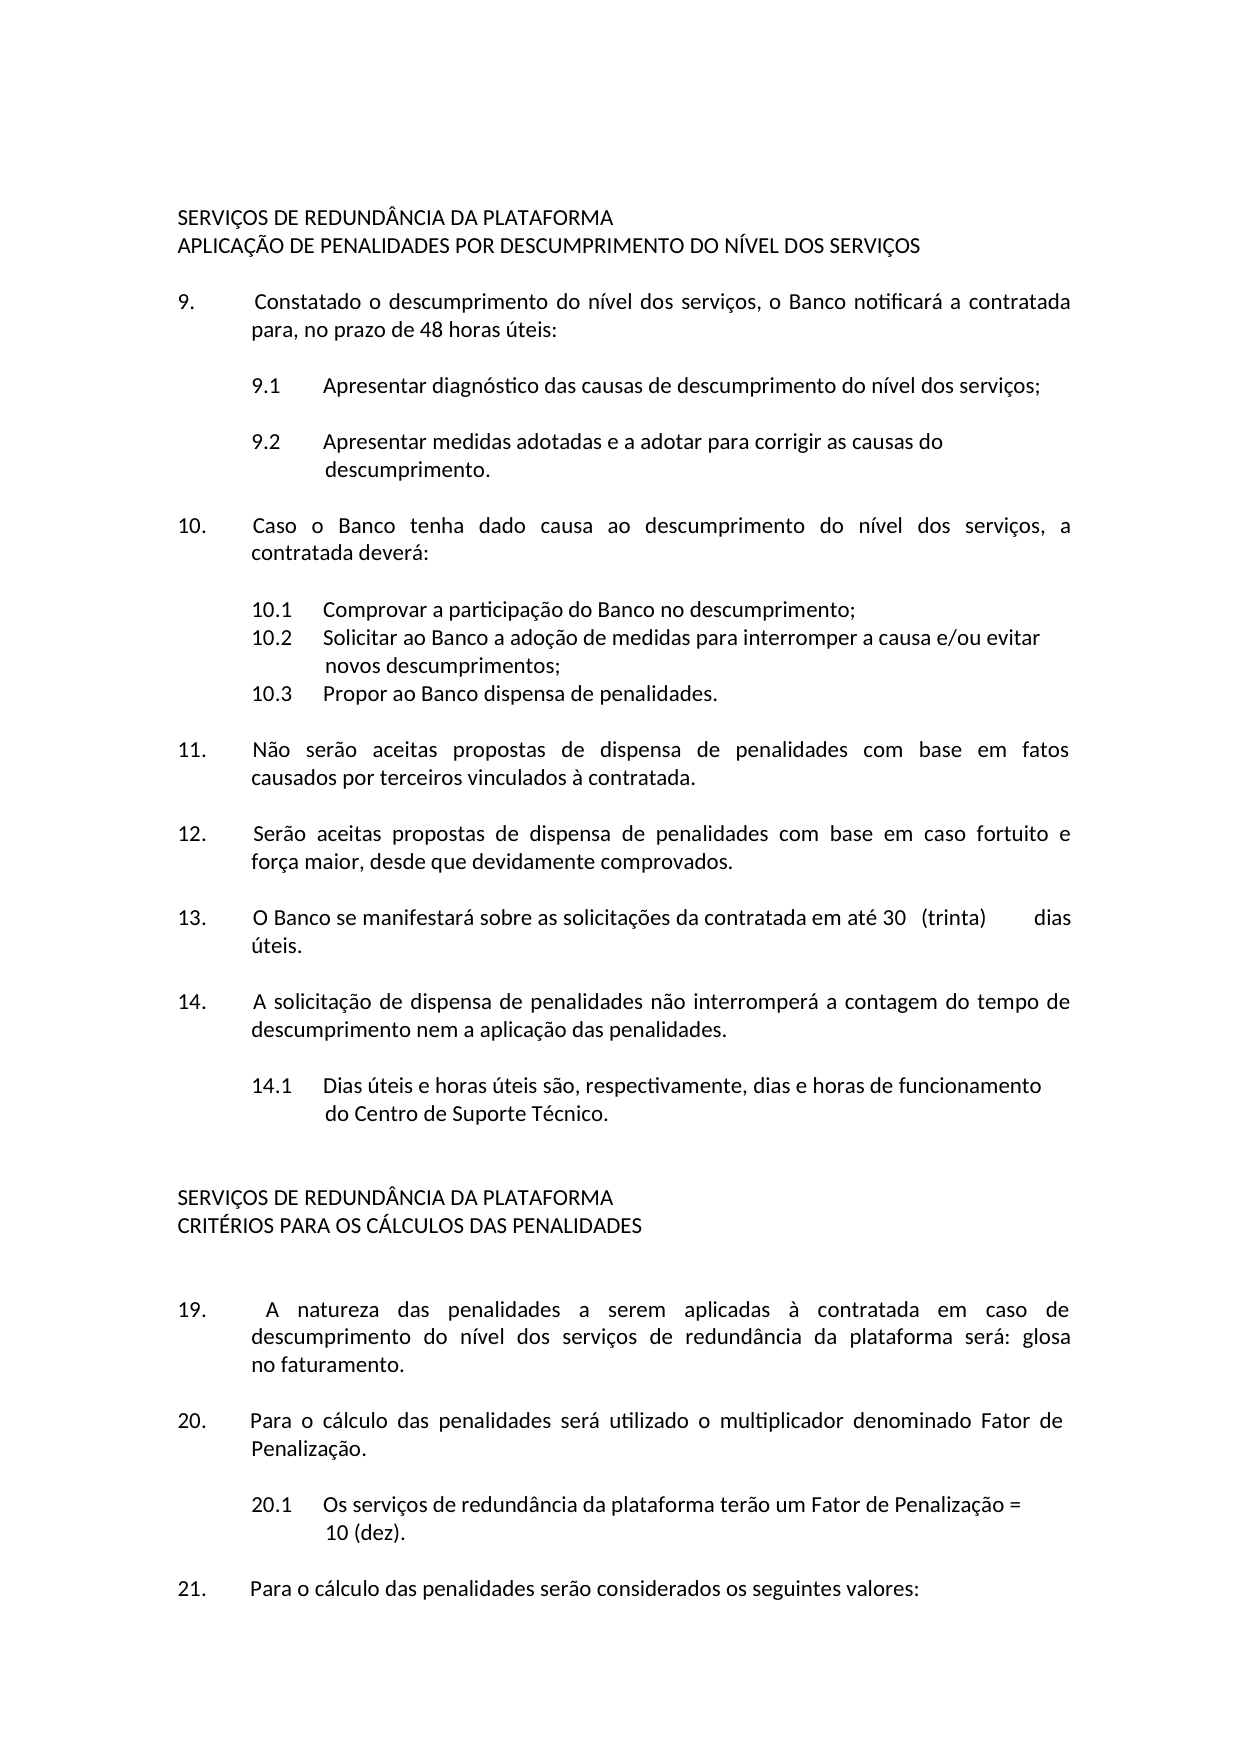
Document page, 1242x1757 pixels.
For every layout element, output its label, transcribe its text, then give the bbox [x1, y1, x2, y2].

text 19. A natureza das penalidades a serem aplicadas à contratada em caso de descumprimento do nível dos serviços de redundância da plataforma será: glosa no faturamento. [177, 1295, 1071, 1378]
text 9. Constatado o descumprimento do nível dos serviços, o Banco notificará a contratada para, no prazo de 48 horas úteis: [177, 287, 1071, 343]
text Penalização. [251, 1434, 1087, 1462]
text SERVIÇOS DE REDUNDÂNCIA DA PLATAFORMA [177, 203, 1087, 231]
text 10. Caso o Banco tenha dado causa ao descumprimento do nível dos serviços, a contratada deverá: [177, 511, 1071, 566]
text 10.2 Solicitar ao Banco a adoção de medidas para interromper a causa e/ou evitar novos descumprimentos; [251, 623, 1049, 679]
text 13. O Banco se manifestará sobre as solicitações da contratada em até 30 (trinta) dias úteis. [177, 903, 1071, 959]
text 9.2 Apresentar medidas adotadas e a adotar para corrigir as causas do descumprimento. [251, 427, 951, 483]
text 20. Para o cálculo das penalidades será utilizado o multiplicador denominado Fator de [177, 1406, 1087, 1434]
text 20.1 Os serviços de redundância da plataforma terão um Fator de Penalização = [251, 1490, 1087, 1518]
text 12. Serão aceitas propostas de dispensa de penalidades com base em caso fortuito e força maior, desde que devidamente comprovados. [177, 819, 1071, 875]
text APLICAÇÃO DE PENALIDADES POR DESCUMPRIMENTO DO NÍVEL DOS SERVIÇOS [177, 231, 1087, 259]
text 10 (dez). [325, 1518, 1087, 1546]
text SERVIÇOS DE REDUNDÂNCIA DA PLATAFORMA CRITÉRIOS PARA OS CÁLCULOS DAS PENALIDADES [177, 1183, 649, 1239]
text 10.3 Propor ao Banco dispensa de penalidades. [251, 679, 1087, 707]
text 14. A solicitação de dispensa de penalidades não interromperá a contagem do tempo de descumprimento nem a aplicação das penalidades. [177, 987, 1071, 1043]
text 14.1 Dias úteis e horas úteis são, respectivamente, dias e horas de funcionamento do Centro de Suporte Técnico. [251, 1071, 1050, 1127]
text 10.1 Comprovar a participação do Banco no descumprimento; [251, 595, 1087, 623]
text 11. Não serão aceitas propostas de dispensa de penalidades com base em fatos causados por terceiros vinculados à contratada. [177, 735, 1071, 791]
text 9.1 Apresentar diagnóstico das causas de descumprimento do nível dos serviços; [251, 371, 1087, 399]
text 21. Para o cálculo das penalidades serão considerados os seguintes valores: [177, 1574, 1087, 1602]
